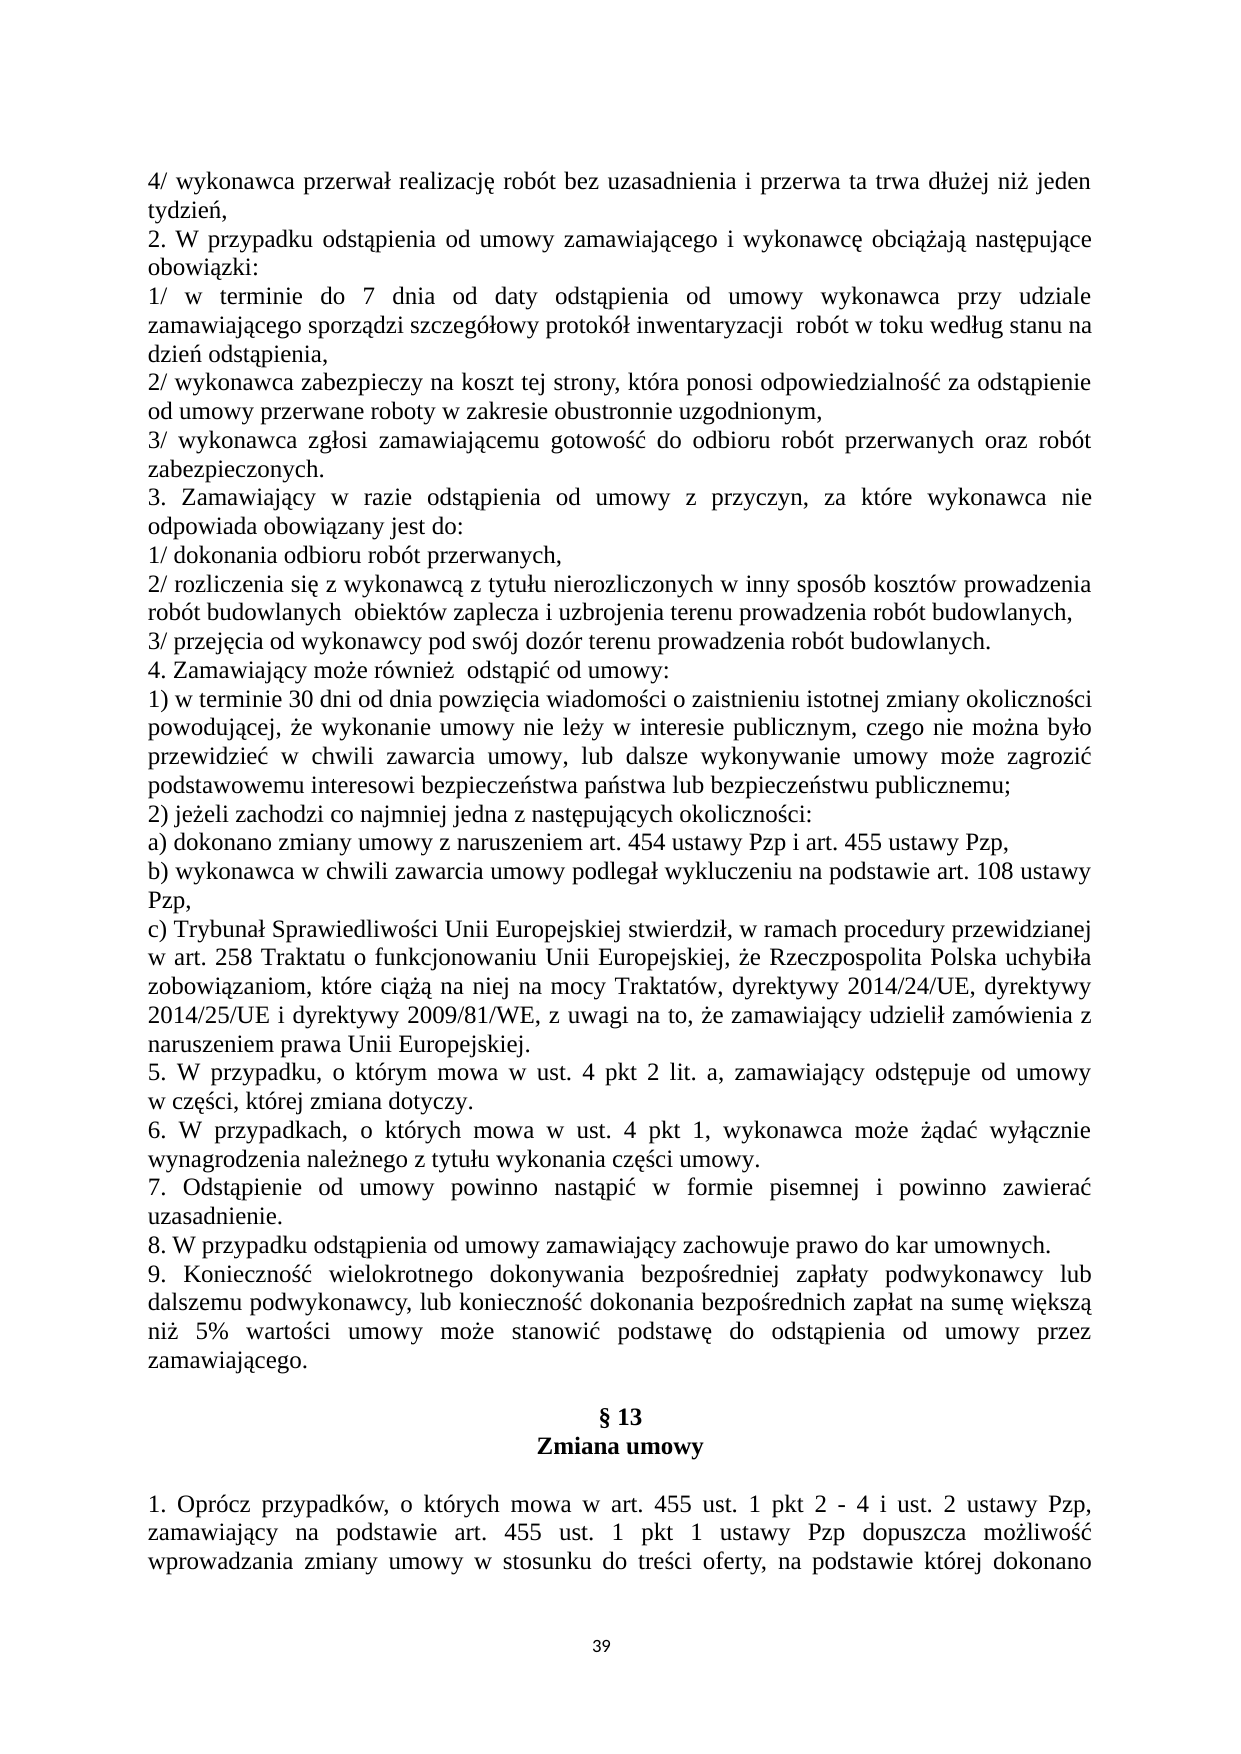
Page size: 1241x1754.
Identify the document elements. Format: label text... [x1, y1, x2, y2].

text 2/ wykonawca zabezpieczy na koszt tej strony, która ponosi odpowiedzialność za odstąpienie od umowy przerwane roboty w zakresie obustronnie uzgodnionym, [148, 367, 1093, 425]
text § 13 [148, 1402, 1093, 1431]
text 6. W przypadkach, o których mowa w ust. 4 pkt 1, wykonawca może żądać wyłącznie wynagrodzenia należnego z tytułu wykonania części umowy. [148, 1115, 1093, 1172]
text 2) jeżeli zachodzi co najmniej jedna z następujących okoliczności: [148, 799, 1093, 827]
text b) wykonawca w chwili zawarcia umowy podlegał wykluczeniu na podstawie art. 108 ustawy Pzp, [148, 856, 1093, 914]
text 8. W przypadku odstąpienia od umowy zamawiający zachowuje prawo do kar umownych. [148, 1230, 1093, 1259]
text 2. W przypadku odstąpienia od umowy zamawiającego i wykonawcę obciążają następujące obowiązki: [148, 224, 1093, 281]
text 3/ wykonawca zgłosi zamawiającemu gotowość do odbioru robót przerwanych oraz robót zabezpieczonych. [148, 425, 1093, 482]
text 1) w terminie 30 dni od dnia powzięcia wiadomości o zaistnieniu istotnej zmiany okoliczności powodującej, że wykonanie umowy nie leży w interesie publicznym, czego nie można było przewidzieć w chwili zawarcia umowy, lub dalsze wykonywanie umowy może zagrozić podstawowemu interesowi bezpieczeństwa państwa lub bezpieczeństwu publicznemu; [148, 684, 1093, 799]
text Zmiana umowy [148, 1431, 1093, 1460]
text 3/ przejęcia od wykonawcy pod swój dozór terenu prowadzenia robót budowlanych. [148, 626, 1093, 655]
text 5. W przypadku, o którym mowa w ust. 4 pkt 2 lit. a, zamawiający odstępuje od umowy w części, której zmiana dotyczy. [148, 1057, 1093, 1115]
text 1/ dokonania odbioru robót przerwanych, [148, 540, 1093, 569]
text 3. Zamawiający w razie odstąpienia od umowy z przyczyn, za które wykonawca nie odpowiada obowiązany jest do: [148, 482, 1093, 540]
text 2/ rozliczenia się z wykonawcą z tytułu nierozliczonych w inny sposób kosztów prowadzenia robót budowlanych obiektów zaplecza i uzbrojenia terenu prowadzenia robót budowlanych, [148, 569, 1093, 626]
text c) Trybunał Sprawiedliwości Unii Europejskiej stwierdził, w ramach procedury przewidzianej w art. 258 Traktatu o funkcjonowaniu Unii Europejskiej, że Rzeczpospolita Polska uchybiła zobowiązaniom, które ciążą na niej na mocy Traktatów, dyrektywy 2014/24/UE, dyrektywy 2014/25/UE i dyrektywy 2009/81/WE, z uwagi na to, że zamawiający udzielił zamówienia z naruszeniem prawa Unii Europejskiej. [148, 914, 1093, 1057]
text 9. Konieczność wielokrotnego dokonywania bezpośredniej zapłaty podwykonawcy lub dalszemu podwykonawcy, lub konieczność dokonania bezpośrednich zapłat na sumę większą niż 5% wartości umowy może stanowić podstawę do odstąpienia od umowy przez zamawiającego. [148, 1259, 1093, 1374]
text a) dokonano zmiany umowy z naruszeniem art. 454 ustawy Pzp i art. 455 ustawy Pzp, [148, 827, 1093, 856]
text 4/ wykonawca przerwał realizację robót bez uzasadnienia i przerwa ta trwa dłużej niż jeden tydzień, [148, 166, 1093, 224]
text 1. Oprócz przypadków, o których mowa w art. 455 ust. 1 pkt 2 - 4 i ust. 2 ustawy Pzp, zamawiający na podstawie art. 455 ust. 1 pkt 1 ustawy Pzp dopuszcza możliwość wprowadzania zmiany umowy w stosunku do treści oferty, na podstawie której dokonano [148, 1489, 1093, 1575]
text 4. Zamawiający może również odstąpić od umowy: [148, 655, 1093, 684]
text 7. Odstąpienie od umowy powinno nastąpić w formie pisemnej i powinno zawierać uzasadnienie. [148, 1172, 1093, 1230]
text 1/ w terminie do 7 dnia od daty odstąpienia od umowy wykonawca przy udziale zamawiającego sporządzi szczegółowy protokół inwentaryzacji robót w toku według stanu na dzień odstąpienia, [148, 281, 1093, 367]
